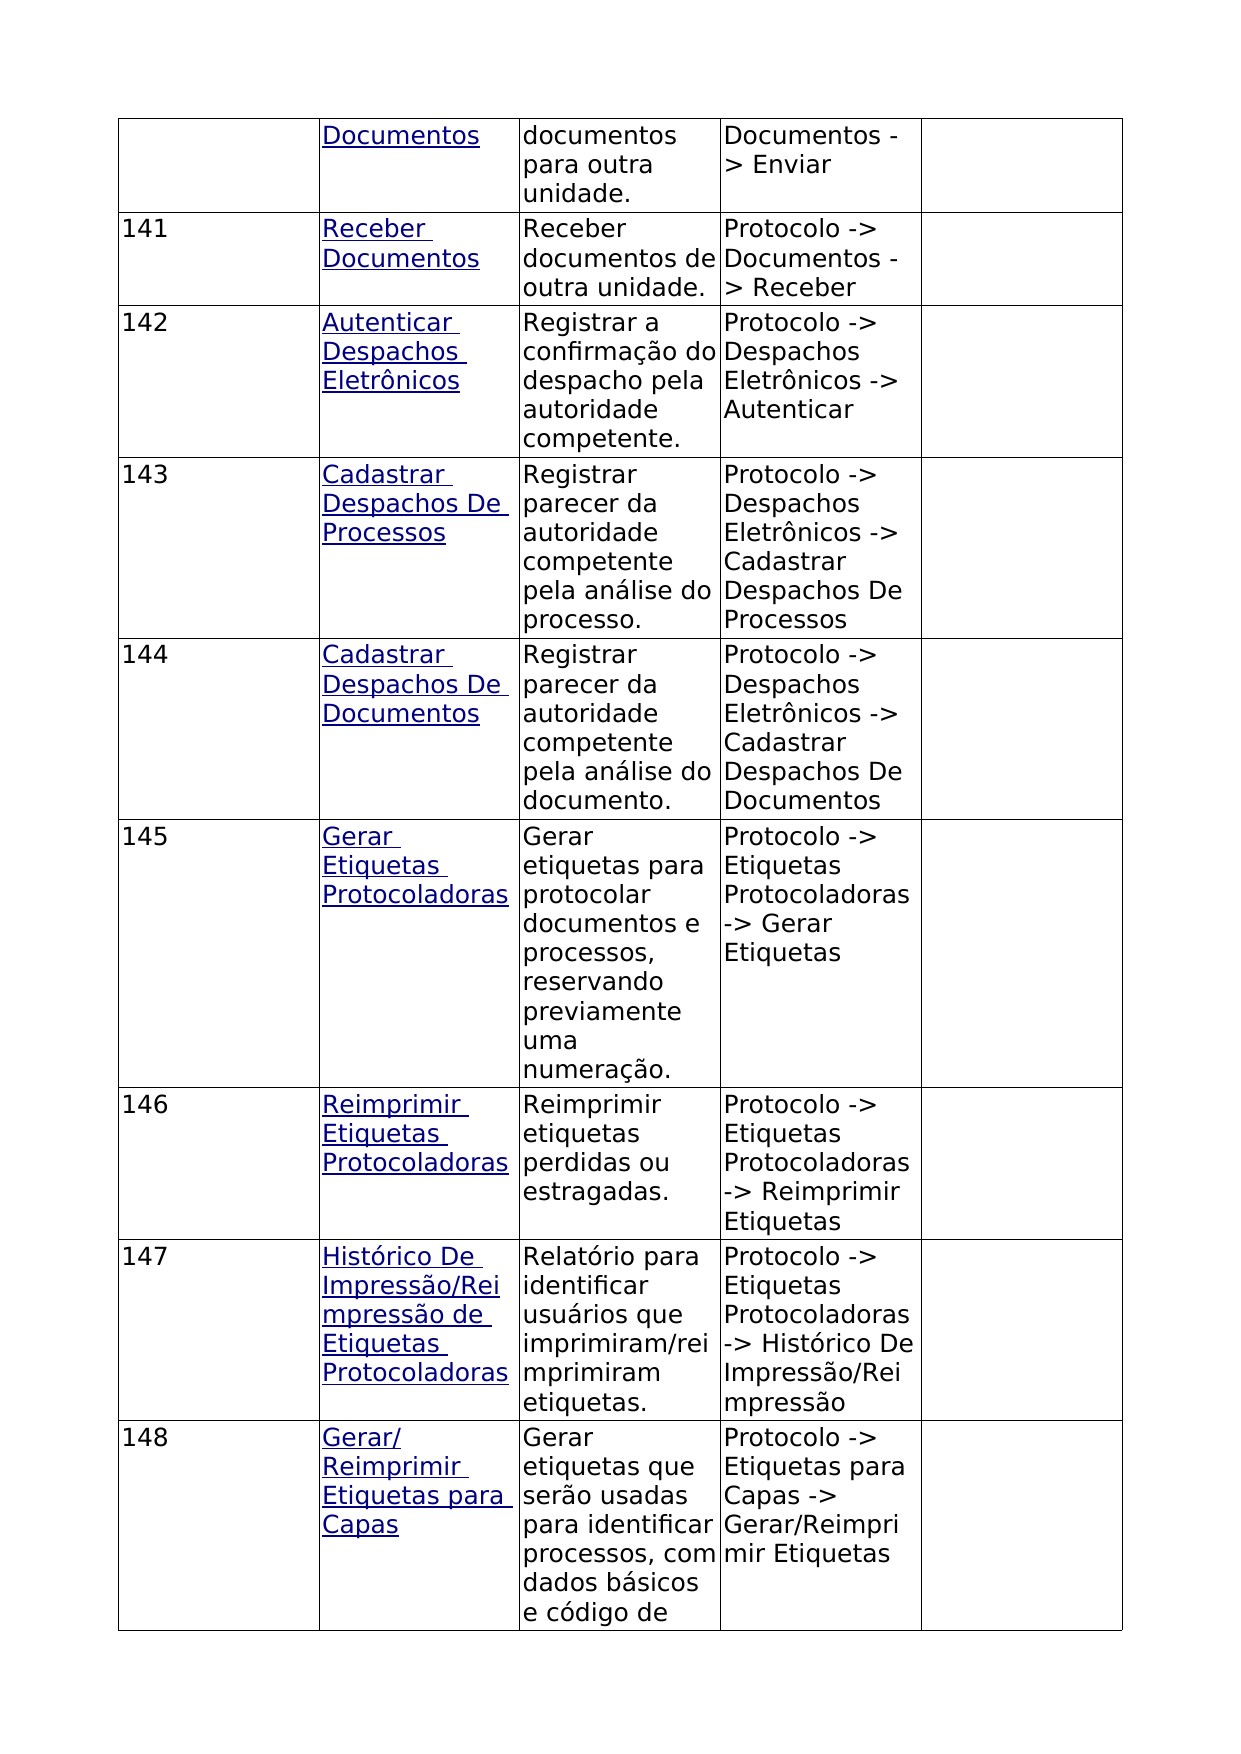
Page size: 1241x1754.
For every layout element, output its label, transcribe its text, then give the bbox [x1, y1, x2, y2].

table_cell Reimprimir Etiquetas Protocoladoras [320, 1088, 519, 1239]
table_cell [922, 639, 1122, 819]
table_cell 143 [119, 458, 319, 638]
table_cell Documentos -> Enviar [721, 119, 921, 212]
table_cell 147 [119, 1240, 319, 1420]
table_cell Protocolo -> Etiquetas Protocoladoras -> Histórico De Impressão/Reimpressão [721, 1240, 921, 1420]
table_cell Registrar parecer da autoridade competente pela análise do processo. [520, 458, 720, 638]
table_cell Protocolo -> Etiquetas Protocoladoras -> Gerar Etiquetas [721, 820, 921, 1087]
table_cell 145 [119, 820, 319, 1087]
table_cell Protocolo -> Etiquetas para Capas -> Gerar/Reimprimir Etiquetas [721, 1421, 921, 1630]
table_cell [922, 119, 1122, 212]
table_cell Receber Documentos [320, 213, 519, 305]
table_cell [119, 119, 319, 212]
table_cell [922, 306, 1122, 457]
table_cell [922, 1240, 1122, 1420]
table_cell Cadastrar Despachos De Documentos [320, 639, 519, 819]
table_cell Registrar a confirmação do despacho pela autoridade competente. [520, 306, 720, 457]
table_cell Protocolo -> Etiquetas Protocoladoras -> Reimprimir Etiquetas [721, 1088, 921, 1239]
table_cell Documentos [320, 119, 519, 212]
table_cell [922, 1421, 1122, 1630]
table_cell Protocolo -> Despachos Eletrônicos -> Cadastrar Despachos De Documentos [721, 639, 921, 819]
table_cell Gerar etiquetas para protocolar documentos e processos, reservando previamente uma numeração. [520, 820, 720, 1087]
table_cell Registrar parecer da autoridade competente pela análise do documento. [520, 639, 720, 819]
table_cell Histórico De Impressão/Reimpressão de Etiquetas Protocoladoras [320, 1240, 519, 1420]
table_cell 148 [119, 1421, 319, 1630]
table_cell 141 [119, 213, 319, 305]
table_cell [922, 213, 1122, 305]
table_cell 144 [119, 639, 319, 819]
table_cell 146 [119, 1088, 319, 1239]
table_cell Gerar/Reimprimir Etiquetas para Capas [320, 1421, 519, 1630]
table_cell Gerar Etiquetas Protocoladoras [320, 820, 519, 1087]
table_cell [922, 458, 1122, 638]
table_cell Protocolo -> Despachos Eletrônicos -> Autenticar [721, 306, 921, 457]
table_cell Autenticar Despachos Eletrônicos [320, 306, 519, 457]
table_cell Protocolo -> Documentos -> Receber [721, 213, 921, 305]
table_cell Receber documentos de outra unidade. [520, 213, 720, 305]
table_cell Relatório para identificar usuários que imprimiram/reimprimiram etiquetas. [520, 1240, 720, 1420]
table_cell Cadastrar Despachos De Processos [320, 458, 519, 638]
table_cell Reimprimir etiquetas perdidas ou estragadas. [520, 1088, 720, 1239]
table_cell documentos para outra unidade. [520, 119, 720, 212]
table_cell Gerar etiquetas que serão usadas para identificar processos, com dados básicos e código de [520, 1421, 720, 1630]
table_cell Protocolo -> Despachos Eletrônicos -> Cadastrar Despachos De Processos [721, 458, 921, 638]
table_cell 142 [119, 306, 319, 457]
table_cell [922, 820, 1122, 1087]
table_cell [922, 1088, 1122, 1239]
